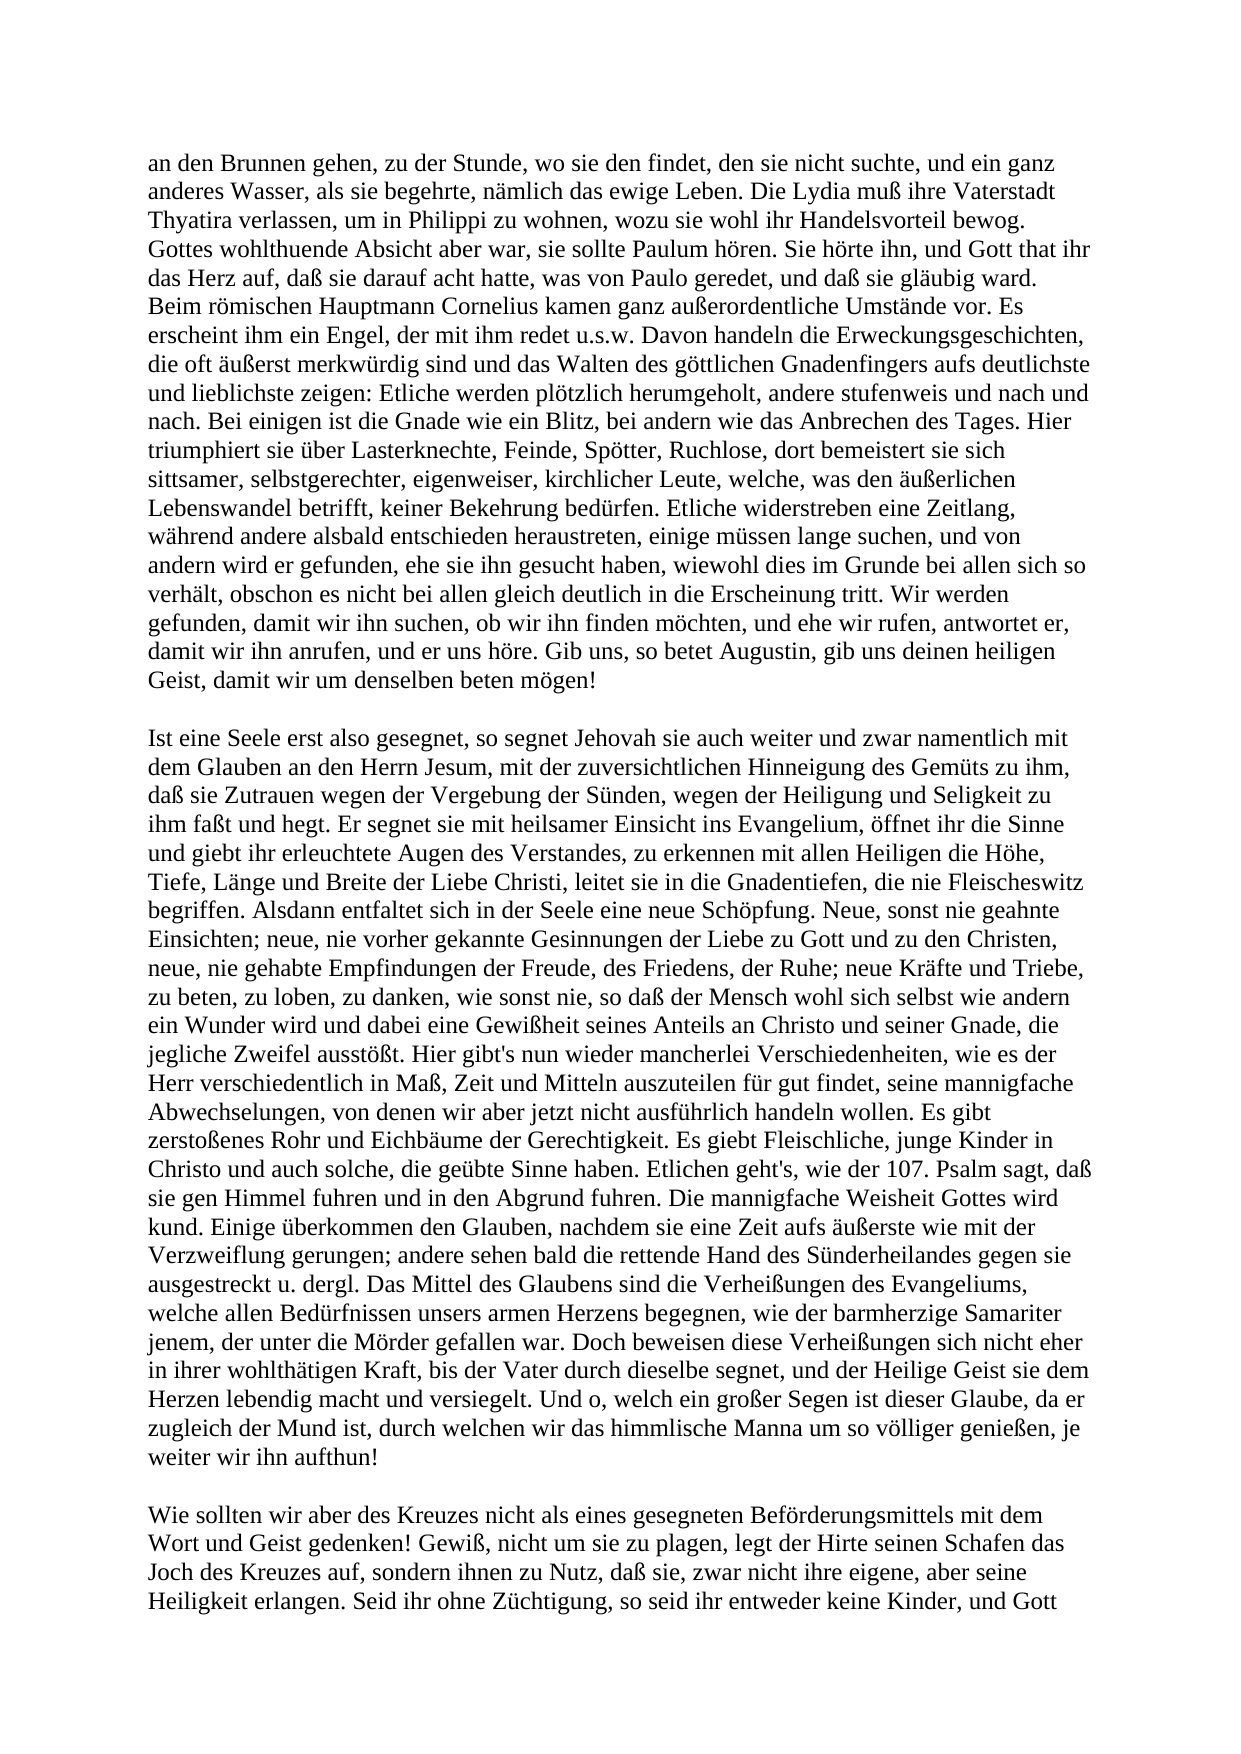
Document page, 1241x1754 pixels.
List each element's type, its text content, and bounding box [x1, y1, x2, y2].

text an den Brunnen gehen, zu der Stunde, wo sie den findet, den sie nicht suchte, und ein ganz anderes Wasser, als sie begehrte, nämlich das ewige Leben. Die Lydia muß ihre Vaterstadt Thyatira verlassen, um in Philippi zu wohnen, wozu sie wohl ihr Handelsvorteil bewog. Gottes wohlthuende Absicht aber war, sie sollte Paulum hören. Sie hörte ihn, und Gott that ihr das Herz auf, daß sie darauf acht hatte, was von Paulo geredet, und daß sie gläubig ward. Beim römischen Hauptmann Cornelius kamen ganz außerordentliche Umstände vor. Es erscheint ihm ein Engel, der mit ihm redet u.s.w. Davon handeln die Erweckungsgeschichten, die oft äußerst merkwürdig sind und das Walten des göttlichen Gnadenfingers aufs deutlichste und lieblichste zeigen: Etliche werden plötzlich herumgeholt, andere stufenweis und nach und nach. Bei einigen ist die Gnade wie ein Blitz, bei andern wie das Anbrechen des Tages. Hier triumphiert sie über Lasterknechte, Feinde, Spötter, Ruchlose, dort bemeistert sie sich sittsamer, selbstgerechter, eigenweiser, kirchlicher Leute, welche, was den äußerlichen Lebenswandel betrifft, keiner Bekehrung bedürfen. Etliche widerstreben eine Zeitlang, während andere alsbald entschieden heraustreten, einige müssen lange suchen, und von andern wird er gefunden, ehe sie ihn gesucht haben, wiewohl dies im Grunde bei allen sich so verhält, obschon es nicht bei allen gleich deutlich in die Erscheinung tritt. Wir werden gefunden, damit wir ihn suchen, ob wir ihn finden möchten, und ehe wir rufen, antwortet er, damit wir ihn anrufen, und er uns höre. Gib uns, so betet Augustin, gib uns deinen heiligen Geist, damit wir um denselben beten mögen! [148, 148, 1093, 694]
text Ist eine Seele erst also gesegnet, so segnet Jehovah sie auch weiter und zwar namentlich mit dem Glauben an den Herrn Jesum, mit der zuversichtlichen Hinneigung des Gemüts zu ihm, daß sie Zutrauen wegen der Vergebung der Sünden, wegen der Heiligung und Seligkeit zu ihm faßt und hegt. Er segnet sie mit heilsamer Einsicht ins Evangelium, öffnet ihr die Sinne und giebt ihr erleuchtete Augen des Verstandes, zu erkennen mit allen Heiligen die Höhe, Tiefe, Länge und Breite der Liebe Christi, leitet sie in die Gnadentiefen, die nie Fleischeswitz begriffen. Alsdann entfaltet sich in der Seele eine neue Schöpfung. Neue, sonst nie geahnte Einsichten; neue, nie vorher gekannte Gesinnungen der Liebe zu Gott und zu den Christen, neue, nie gehabte Empfindungen der Freude, des Friedens, der Ruhe; neue Kräfte und Triebe, zu beten, zu loben, zu danken, wie sonst nie, so daß der Mensch wohl sich selbst wie andern ein Wunder wird und dabei eine Gewißheit seines Anteils an Christo und seiner Gnade, die jegliche Zweifel ausstößt. Hier gibt's nun wieder mancherlei Verschiedenheiten, wie es der Herr verschiedentlich in Maß, Zeit und Mitteln auszuteilen für gut findet, seine mannigfache Abwechselungen, von denen wir aber jetzt nicht ausführlich handeln wollen. Es gibt zerstoßenes Rohr und Eichbäume der Gerechtigkeit. Es giebt Fleischliche, junge Kinder in Christo und auch solche, die geübte Sinne haben. Etlichen geht's, wie der 107. Psalm sagt, daß sie gen Himmel fuhren und in den Abgrund fuhren. Die mannigfache Weisheit Gottes wird kund. Einige überkommen den Glauben, nachdem sie eine Zeit aufs äußerste wie mit der Verzweiflung gerungen; andere sehen bald die rettende Hand des Sünderheilandes gegen sie ausgestreckt u. dergl. Das Mittel des Glaubens sind die Verheißungen des Evangeliums, welche allen Bedürfnissen unsers armen Herzens begegnen, wie der barmherzige Samariter jenem, der unter die Mörder gefallen war. Doch beweisen diese Verheißungen sich nicht eher in ihrer wohlthätigen Kraft, bis der Vater durch dieselbe segnet, und der Heilige Geist sie dem Herzen lebendig macht und versiegelt. Und o, welch ein großer Segen ist dieser Glaube, da er zugleich der Mund ist, durch welchen wir das himmlische Manna um so völliger genießen, je weiter wir ihn aufthun! [148, 723, 1093, 1471]
text Wie sollten wir aber des Kreuzes nicht als eines gesegneten Beförderungsmittels mit dem Wort und Geist gedenken! Gewiß, nicht um sie zu plagen, legt der Hirte seinen Schafen das Joch des Kreuzes auf, sondern ihnen zu Nutz, daß sie, zwar nicht ihre eigene, aber seine Heiligkeit erlangen. Seid ihr ohne Züchtigung, so seid ihr entweder keine Kinder, und Gott [148, 1500, 1093, 1615]
